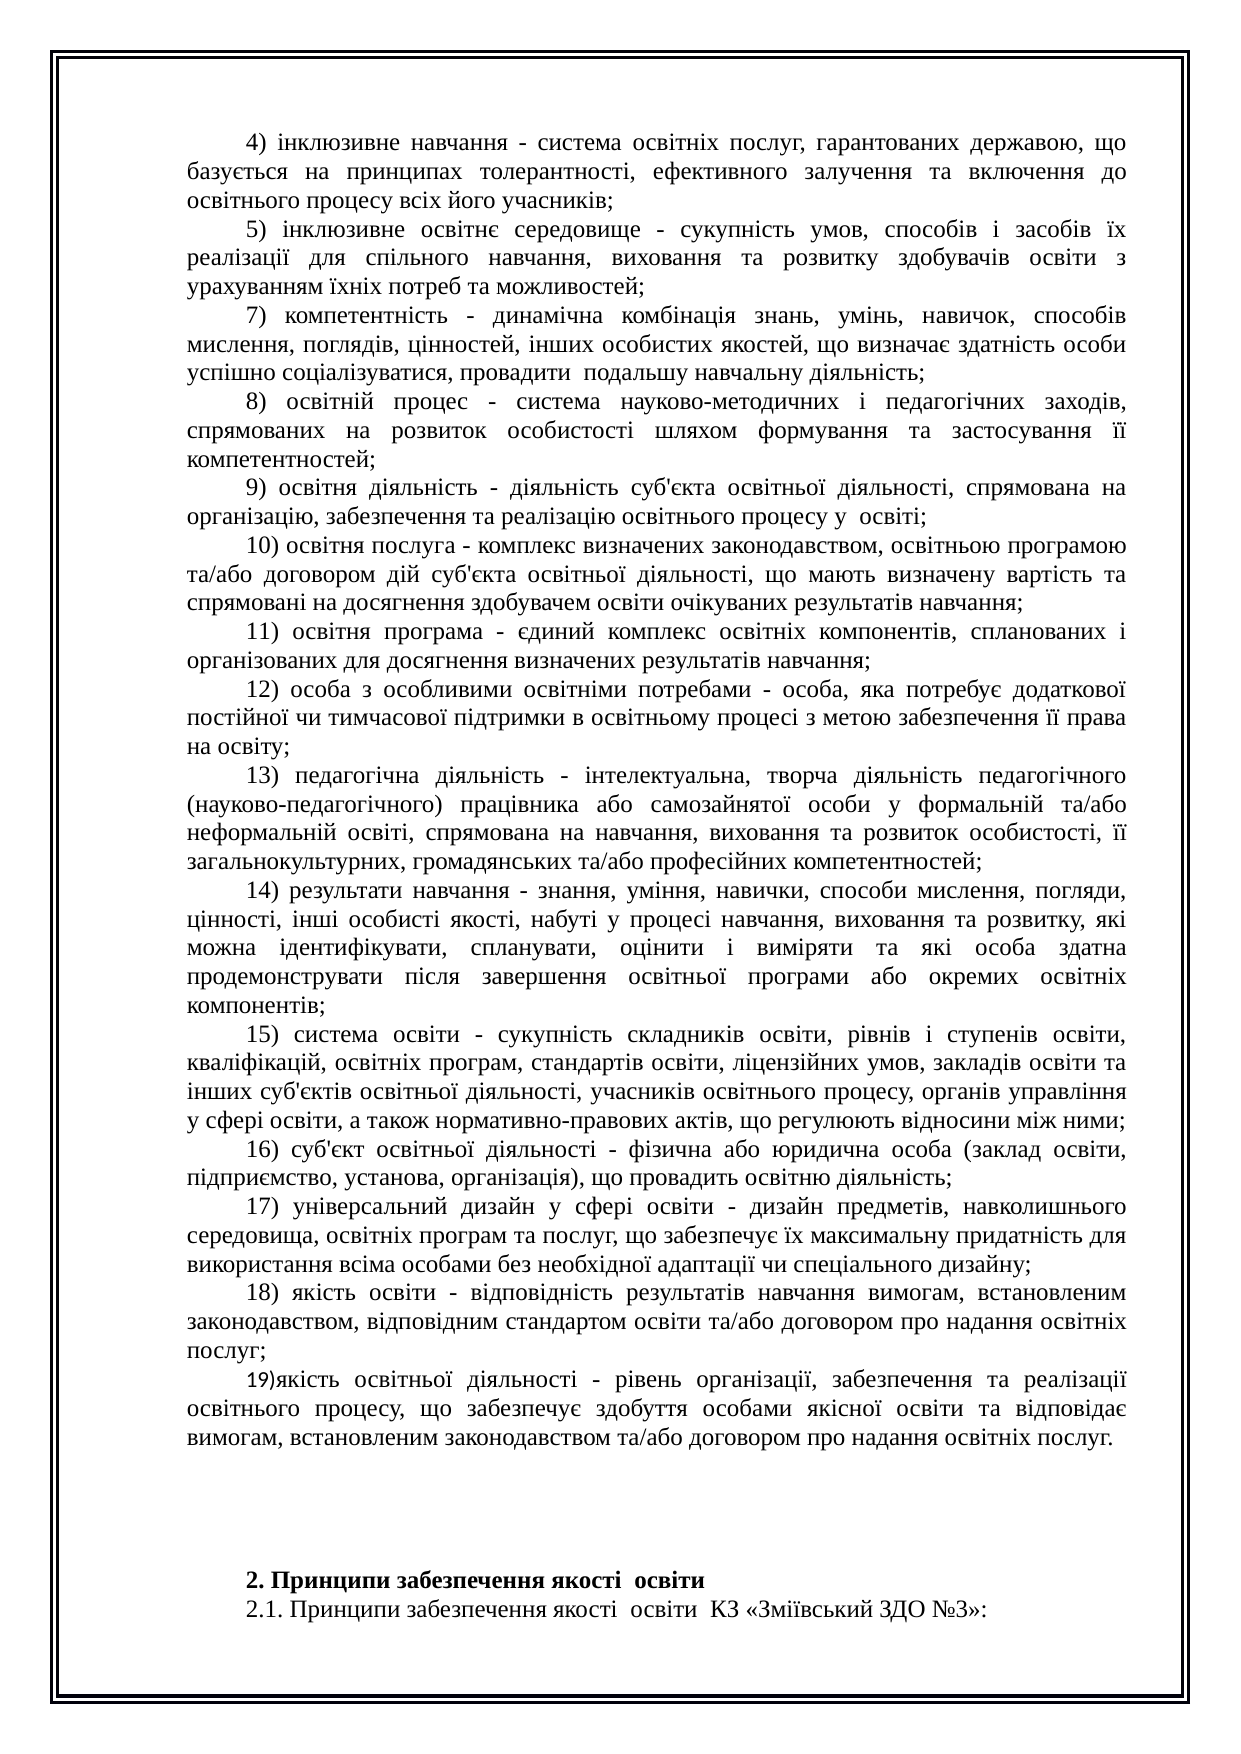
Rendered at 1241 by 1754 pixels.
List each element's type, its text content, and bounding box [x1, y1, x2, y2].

text 7) компетентність - динамічна комбінація знань, умінь, навичок, способів мислення, поглядів, цінностей, інших особистих якостей, що визначає здатність особи успішно соціалізуватися, провадити подальшу навчальну діяльність; [187, 300, 1128, 386]
text 18) якість освіти - відповідність результатів навчання вимогам, встановленим законодавством, відповідним стандартом освіти та/або договором про надання освітніх послуг; [187, 1277, 1128, 1364]
text 2.1. Принципи забезпечення якості освіти КЗ «Зміївський ЗДО №3»: [187, 1594, 1128, 1623]
list якість освітньої діяльності - рівень організації, забезпечення та реалізації освітнього процесу, що забезпечує здобуття особами якісної освіти та відповідає вимогам, встановленим законодавством та/або договором про надання освітніх послуг. [187, 1364, 1128, 1450]
text 13) педагогічна діяльність - інтелектуальна, творча діяльність педагогічного (науково-педагогічного) працівника або самозайнятої особи у формальній та/або неформальній освіті, спрямована на навчання, виховання та розвиток особистості, її загальнокультурних, громадянських та/або професійних компетентностей; [187, 760, 1128, 875]
text 16) суб'єкт освітньої діяльності - фізична або юридична особа (заклад освіти, підприємство, установа, організація), що провадить освітню діяльність; [187, 1134, 1128, 1191]
text 5) інклюзивне освітнє середовище - сукупність умов, способів і засобів їх реалізації для спільного навчання, виховання та розвитку здобувачів освіти з урахуванням їхніх потреб та можливостей; [187, 214, 1128, 300]
text 10) освітня послуга - комплекс визначених законодавством, освітньою програмою та/або договором дій суб'єкта освітньої діяльності, що мають визначену вартість та спрямовані на досягнення здобувачем освіти очікуваних результатів навчання; [187, 530, 1128, 616]
text 14) результати навчання - знання, уміння, навички, способи мислення, погляди, цінності, інші особисті якості, набуті у процесі навчання, виховання та розвитку, які можна ідентифікувати, спланувати, оцінити і виміряти та які особа здатна продемонструвати після завершення освітньої програми або окремих освітніх компонентів; [187, 875, 1128, 1019]
text 9) освітня діяльність - діяльність суб'єкта освітньої діяльності, спрямована на організацію, забезпечення та реалізацію освітнього процесу у освіті; [187, 472, 1128, 530]
text 11) освітня програма - єдиний комплекс освітніх компонентів, спланованих і організованих для досягнення визначених результатів навчання; [187, 616, 1128, 674]
text 4) інклюзивне навчання - система освітніх послуг, гарантованих державою, що базується на принципах толерантності, ефективного залучення та включення до освітнього процесу всіх його учасників; [187, 127, 1128, 214]
text 8) освітній процес - система науково-методичних і педагогічних заходів, спрямованих на розвиток особистості шляхом формування та застосування її компетентностей; [187, 386, 1128, 472]
text 17) універсальний дизайн у сфері освіти - дизайн предметів, навколишнього середовища, освітніх програм та послуг, що забезпечує їх максимальну придатність для використання всіма особами без необхідної адаптації чи спеціального дизайну; [187, 1191, 1128, 1277]
text 2. Принципи забезпечення якості освіти [187, 1565, 1128, 1594]
text 12) особа з особливими освітніми потребами - особа, яка потребує додаткової постійної чи тимчасової підтримки в освітньому процесі з метою забезпечення її права на освіту; [187, 674, 1128, 760]
text 15) система освіти - сукупність складників освіти, рівнів і ступенів освіти, кваліфікацій, освітніх програм, стандартів освіти, ліцензійних умов, закладів освіти та інших суб'єктів освітньої діяльності, учасників освітнього процесу, органів управління у сфері освіти, а також нормативно-правових актів, що регулюють відносини між ними; [187, 1019, 1128, 1134]
